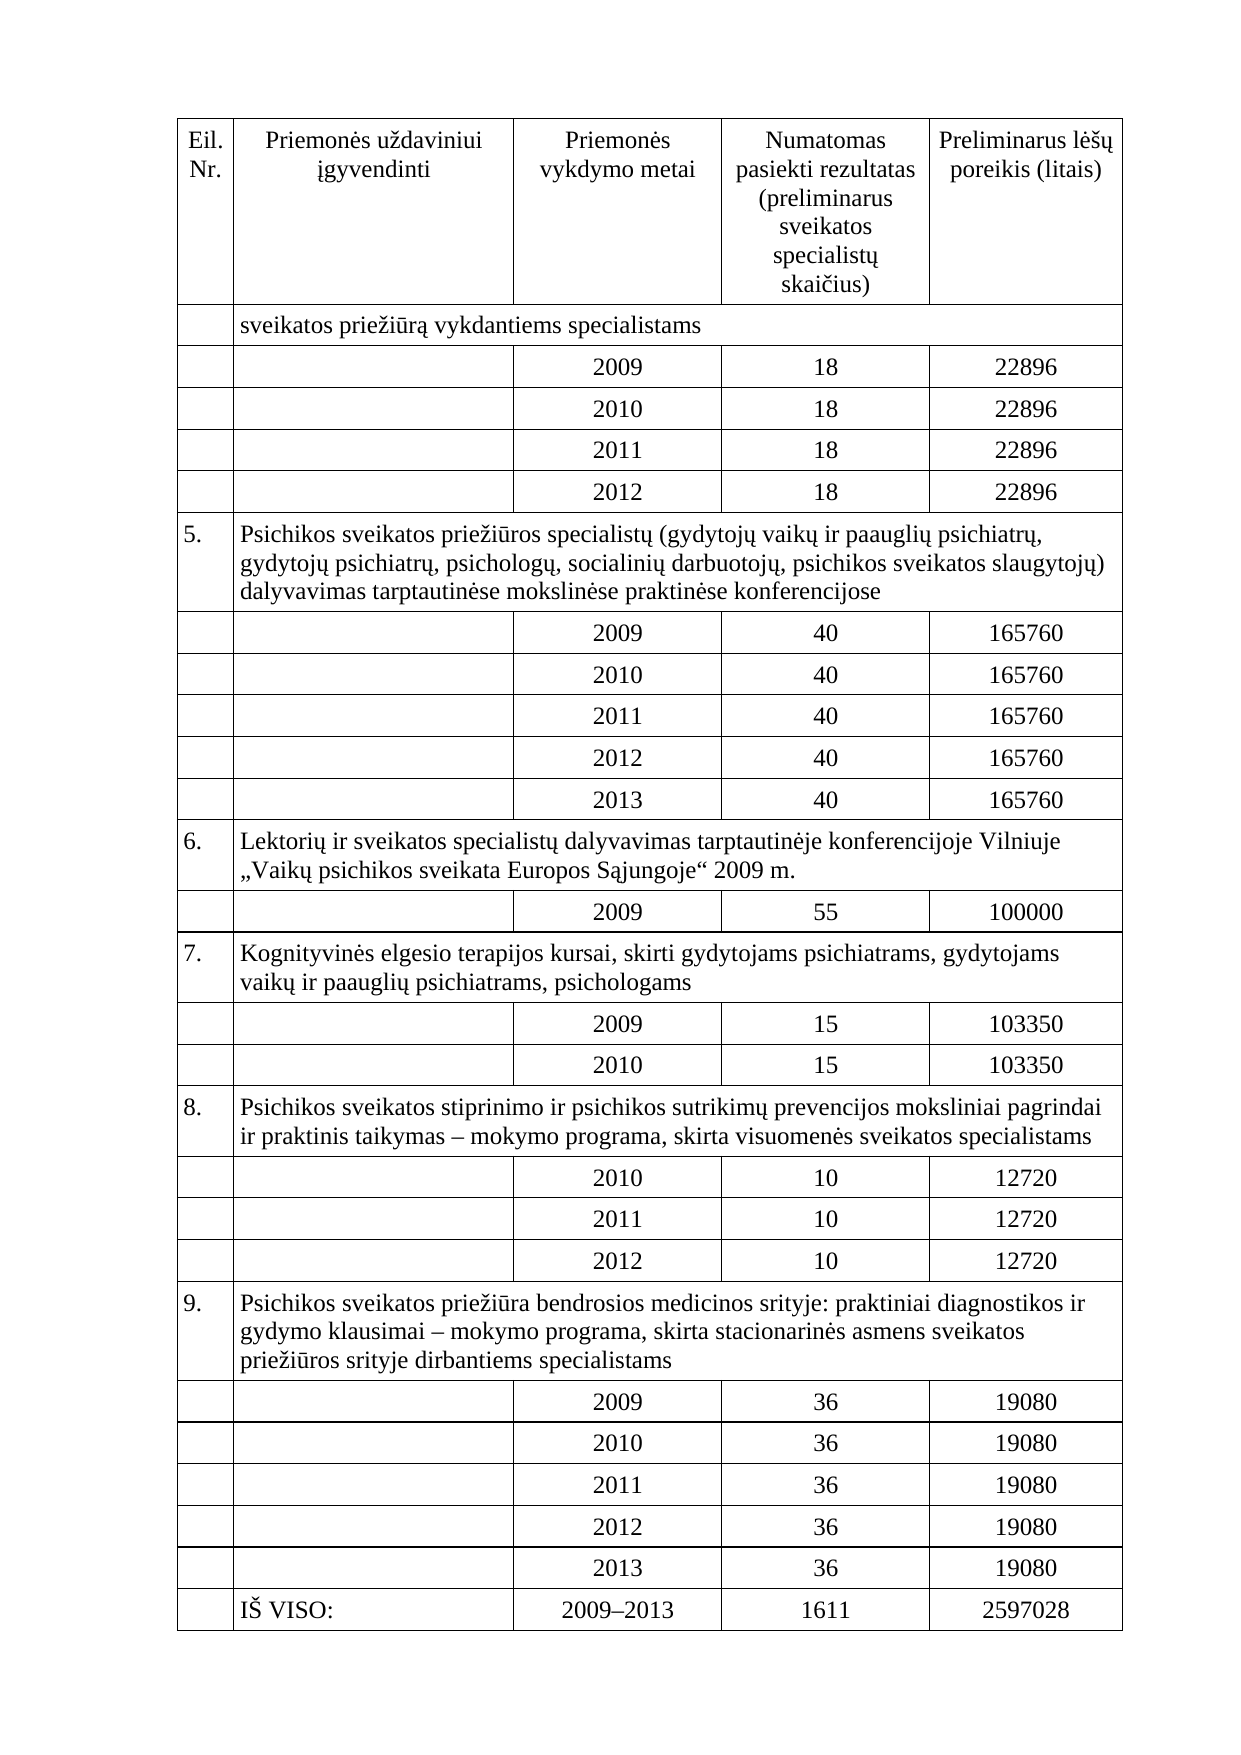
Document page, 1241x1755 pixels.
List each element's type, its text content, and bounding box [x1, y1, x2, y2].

table_cell 2010 [514, 1157, 721, 1197]
table_cell 2597028 [930, 1589, 1122, 1630]
table_cell 15 [722, 1003, 929, 1043]
table_cell Psichikos sveikatos stiprinimo ir psichikos sutrikimų prevencijos moksliniai pagrindai ir praktinis taikymas – mokymo programa, skirta visuomenės sveikatos specialistams [234, 1086, 1122, 1156]
table_cell [178, 305, 233, 345]
table_cell [234, 1157, 513, 1197]
table_cell 2009 [514, 891, 721, 931]
table_cell [178, 430, 233, 470]
table_cell 2012 [514, 471, 721, 512]
table_cell 40 [722, 612, 929, 653]
table_cell [178, 1198, 233, 1239]
table_cell 165760 [930, 612, 1122, 653]
table_cell 15 [722, 1045, 929, 1085]
table_cell 36 [722, 1381, 929, 1421]
table_cell Kognityvinės elgesio terapijos kursai, skirti gydytojams psichiatrams, gydytojams vaikų ir paauglių psichiatrams, psichologams [234, 933, 1122, 1002]
table_cell [234, 1198, 513, 1239]
table_cell 18 [722, 346, 929, 387]
table_cell [234, 346, 513, 387]
table_cell [178, 388, 233, 428]
table_cell 12720 [930, 1240, 1122, 1281]
table_cell [234, 891, 513, 931]
table_cell [234, 1423, 513, 1463]
table_cell 9. [178, 1282, 233, 1380]
table_cell 2010 [514, 1045, 721, 1085]
table_cell 40 [722, 654, 929, 694]
table_cell [234, 1045, 513, 1085]
table_cell [178, 612, 233, 653]
table_cell 8. [178, 1086, 233, 1156]
table_cell 19080 [930, 1548, 1122, 1588]
table_cell [234, 388, 513, 428]
table_cell [234, 654, 513, 694]
table_header Priemonės vykdymo metai [514, 119, 721, 303]
table_cell IŠ VISO: [234, 1589, 513, 1630]
table_cell 1611 [722, 1589, 929, 1630]
table_cell 22896 [930, 430, 1122, 470]
table_cell 2010 [514, 654, 721, 694]
table_header Preliminarus lėšų poreikis (litais) [930, 119, 1122, 303]
table_cell 40 [722, 779, 929, 819]
table_cell 2009–2013 [514, 1589, 721, 1630]
table_cell 22896 [930, 388, 1122, 428]
table_cell 36 [722, 1423, 929, 1463]
table_cell 10 [722, 1198, 929, 1239]
table_cell [234, 1464, 513, 1505]
table_cell [178, 737, 233, 778]
table_cell [234, 1240, 513, 1281]
table_cell 40 [722, 737, 929, 778]
table_cell 36 [722, 1506, 929, 1546]
table_cell [234, 1506, 513, 1546]
table_cell 22896 [930, 346, 1122, 387]
table_cell [178, 1506, 233, 1546]
table_cell 55 [722, 891, 929, 931]
table_cell 2009 [514, 612, 721, 653]
table_header Priemonės uždaviniui įgyvendinti [234, 119, 513, 303]
table_cell [178, 1003, 233, 1043]
table_cell 18 [722, 430, 929, 470]
table_cell 6. [178, 820, 233, 890]
table_cell 10 [722, 1157, 929, 1197]
table_cell Psichikos sveikatos priežiūra bendrosios medicinos srityje: praktiniai diagnostikos ir gydymo klausimai – mokymo programa, skirta stacionarinės asmens sveikatos priežiūros srityje dirbantiems specialistams [234, 1282, 1122, 1380]
table_cell 2009 [514, 1381, 721, 1421]
table_cell Lektorių ir sveikatos specialistų dalyvavimas tarptautinėje konferencijoje Vilniuje „Vaikų psichikos sveikata Europos Sąjungoje“ 2009 m. [234, 820, 1122, 890]
table_cell [234, 1381, 513, 1421]
table_cell 18 [722, 388, 929, 428]
table_cell [234, 471, 513, 512]
table_cell [178, 654, 233, 694]
table_cell 103350 [930, 1045, 1122, 1085]
table_cell 22896 [930, 471, 1122, 512]
table_cell [234, 430, 513, 470]
table_cell [234, 779, 513, 819]
table_cell 2010 [514, 388, 721, 428]
table_cell sveikatos priežiūrą vykdantiems specialistams [234, 305, 1122, 345]
table_header Numatomas pasiekti rezultatas (preliminarus sveikatos specialistų skaičius) [722, 119, 929, 303]
table_cell [178, 779, 233, 819]
table_cell 40 [722, 695, 929, 736]
table_cell 2011 [514, 1198, 721, 1239]
table_cell 2011 [514, 695, 721, 736]
table_cell [178, 891, 233, 931]
table_cell 12720 [930, 1157, 1122, 1197]
table_cell 165760 [930, 737, 1122, 778]
table_cell [178, 346, 233, 387]
table_cell [178, 1157, 233, 1197]
table_cell [178, 1381, 233, 1421]
table_cell 10 [722, 1240, 929, 1281]
table_cell [178, 1464, 233, 1505]
table_cell 2012 [514, 1506, 721, 1546]
table_cell 2009 [514, 346, 721, 387]
table_cell [178, 1548, 233, 1588]
table_cell 36 [722, 1464, 929, 1505]
table_cell 100000 [930, 891, 1122, 931]
table_cell [234, 737, 513, 778]
table_cell [178, 471, 233, 512]
table_cell Psichikos sveikatos priežiūros specialistų (gydytojų vaikų ir paauglių psichiatrų, gydytojų psichiatrų, psichologų, socialinių darbuotojų, psichikos sveikatos slaugytojų) dalyvavimas tarptautinėse mokslinėse praktinėse konferencijose [234, 513, 1122, 611]
table_cell [178, 1423, 233, 1463]
table_cell [234, 1548, 513, 1588]
table_cell 36 [722, 1548, 929, 1588]
table_cell [178, 1589, 233, 1630]
table_cell [178, 695, 233, 736]
table_cell 2011 [514, 1464, 721, 1505]
table_cell [234, 695, 513, 736]
table_cell 2011 [514, 430, 721, 470]
table_header Eil. Nr. [178, 119, 233, 303]
table_cell 19080 [930, 1506, 1122, 1546]
table_cell 2012 [514, 1240, 721, 1281]
table_cell 12720 [930, 1198, 1122, 1239]
table_cell 2013 [514, 1548, 721, 1588]
table_cell [234, 612, 513, 653]
table_cell [178, 1045, 233, 1085]
table_cell 5. [178, 513, 233, 611]
table_cell 19080 [930, 1381, 1122, 1421]
table_cell [178, 1240, 233, 1281]
table_cell 18 [722, 471, 929, 512]
table_cell [234, 1003, 513, 1043]
table_cell 103350 [930, 1003, 1122, 1043]
table_cell 2012 [514, 737, 721, 778]
table_cell 2009 [514, 1003, 721, 1043]
table_cell 165760 [930, 695, 1122, 736]
table_cell 2010 [514, 1423, 721, 1463]
table_cell 2013 [514, 779, 721, 819]
table_cell 19080 [930, 1423, 1122, 1463]
table_cell 19080 [930, 1464, 1122, 1505]
table_cell 165760 [930, 779, 1122, 819]
table_cell 165760 [930, 654, 1122, 694]
table_cell 7. [178, 933, 233, 1002]
